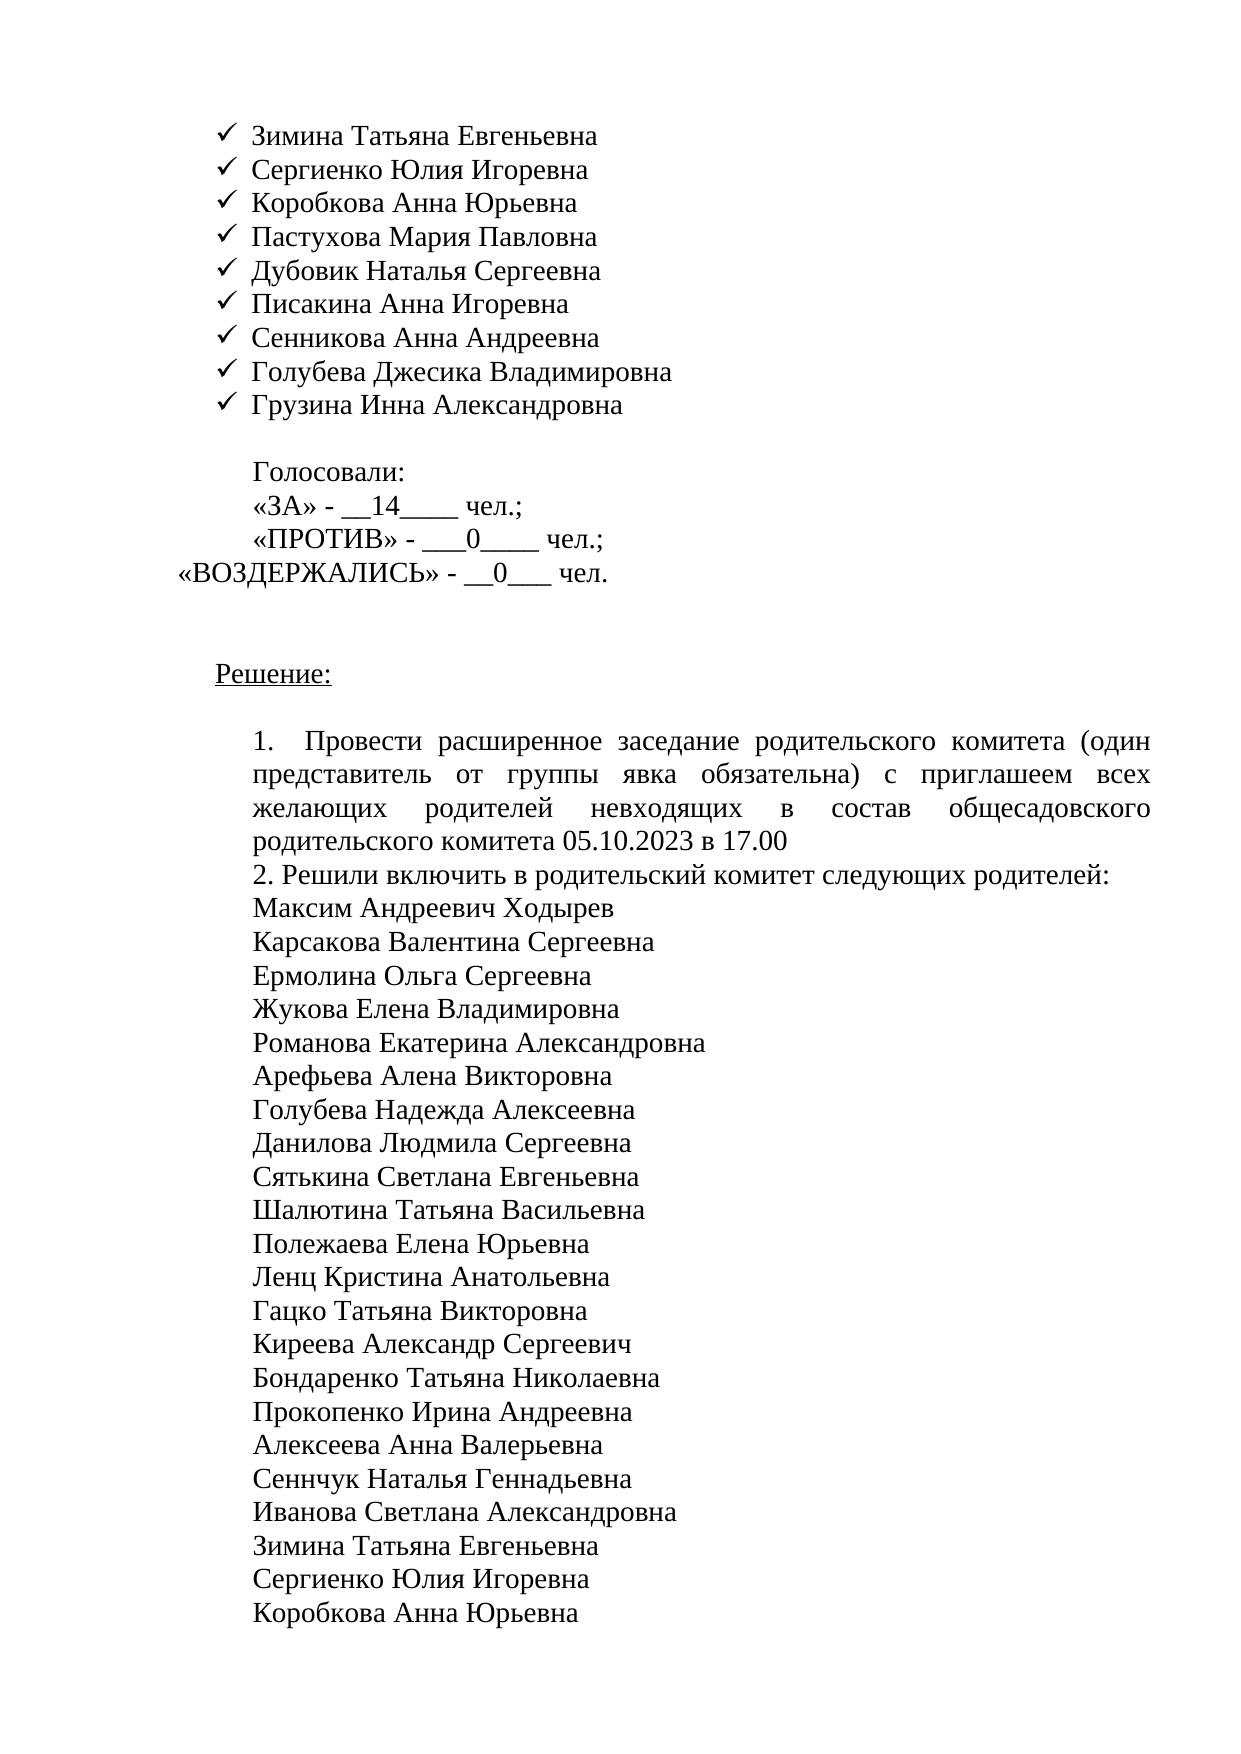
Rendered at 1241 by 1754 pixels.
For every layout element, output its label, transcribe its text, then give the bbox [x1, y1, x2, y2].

list Данилова Людмила Сергеевна [215, 1125, 1152, 1159]
list Максим Андреевич Ходырев [215, 891, 1152, 924]
list 1. Провести расширенное заседание родительского комитета (один представитель от группы явка обязательна) с приглашеем всех желающих родителей невходящих в состав общесадовского родительского комитета 05.10.2023 в 17.00 [215, 723, 1152, 857]
list Романова Екатерина Александровна [215, 1025, 1152, 1058]
list Ленц Кристина Анатольевна [215, 1259, 1152, 1293]
list Сятькина Светлана Евгеньевна [215, 1159, 1152, 1192]
list Дубовик Наталья Сергеевна [215, 253, 1152, 286]
list Карсакова Валентина Сергеевна [215, 924, 1152, 958]
list Пастухова Мария Павловна [215, 219, 1152, 253]
list «ВОЗДЕРЖАЛИСЬ» - __0___ чел. [177, 555, 1152, 589]
text Решение: [177, 656, 1152, 689]
list Прокопенко Ирина Андреевна [215, 1394, 1152, 1427]
list Писакина Анна Игоревна [215, 286, 1152, 320]
list Жукова Елена Владимировна [215, 991, 1152, 1025]
list Голубева Джесика Владимировна [215, 354, 1152, 387]
list Арефьева Алена Викторовна [215, 1058, 1152, 1092]
list Сергиенко Юлия Игоревна [215, 1561, 1152, 1595]
list Коробкова Анна Юрьевна [215, 1595, 1152, 1628]
list Иванова Светлана Александровна [215, 1494, 1152, 1528]
list Алексеева Анна Валерьевна [215, 1427, 1152, 1461]
list Голосовали: [215, 454, 1152, 488]
list Бондаренко Татьяна Николаевна [215, 1360, 1152, 1394]
list «ЗА» - __14____ чел.; [215, 488, 1152, 522]
list Голубева Надежда Алексеевна [215, 1092, 1152, 1125]
list Киреева Александр Сергеевич [215, 1327, 1152, 1360]
list Коробкова Анна Юрьевна [215, 185, 1152, 219]
list Сеннчук Наталья Геннадьевна [215, 1461, 1152, 1494]
list Шалютина Татьяна Васильевна [215, 1192, 1152, 1226]
list Полежаева Елена Юрьевна [215, 1226, 1152, 1259]
list «ПРОТИВ» - ___0____ чел.; [215, 522, 1152, 555]
list Зимина Татьяна Евгеньевна [215, 118, 1152, 152]
list Ермолина Ольга Сергеевна [215, 958, 1152, 991]
list Грузина Инна Александровна [215, 387, 1152, 421]
list Сенникова Анна Андреевна [215, 320, 1152, 354]
list Зимина Татьяна Евгеньевна [215, 1528, 1152, 1561]
list Гацко Татьяна Викторовна [215, 1293, 1152, 1327]
list 2. Решили включить в родительский комитет следующих родителей: [215, 857, 1152, 891]
list Сергиенко Юлия Игоревна [215, 152, 1152, 185]
